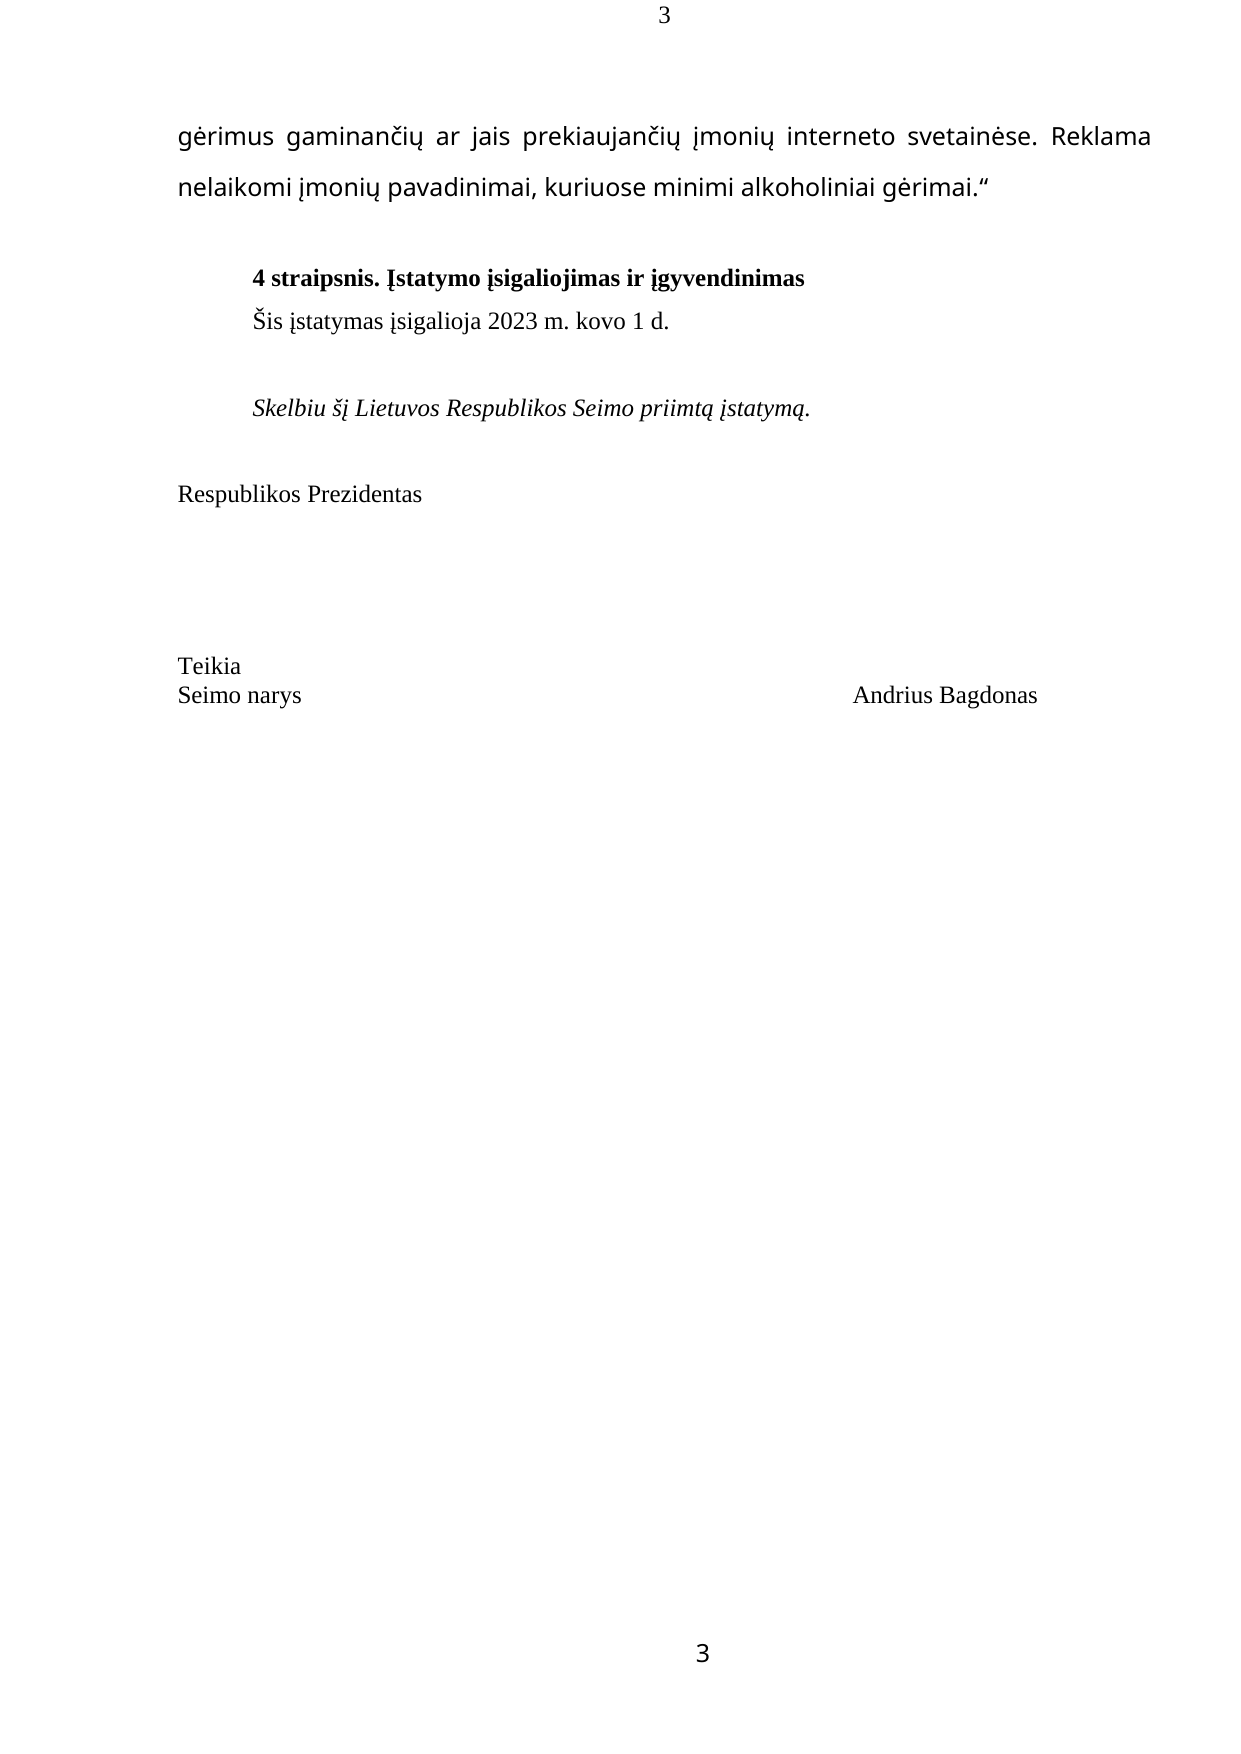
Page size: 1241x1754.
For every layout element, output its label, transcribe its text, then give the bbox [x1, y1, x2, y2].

text Teikia [177, 651, 1152, 680]
text 4 straipsnis. Įstatymo įsigaliojimas ir įgyvendinimas [177, 263, 1152, 292]
text gėrimus gaminančių ar jais prekiaujančių įmonių interneto svetainėse. Reklama nelaikomi įmonių pavadinimai, kuriuose minimi alkoholiniai gėrimai.“ [177, 118, 1152, 203]
text Skelbiu šį Lietuvos Respublikos Seimo priimtą įstatymą. [177, 393, 1152, 421]
text Šis įstatymas įsigalioja 2023 m. kovo 1 d. [177, 306, 1152, 335]
text Respublikos Prezidentas [177, 479, 1152, 508]
text Seimo narys Andrius Bagdonas [177, 680, 1152, 709]
